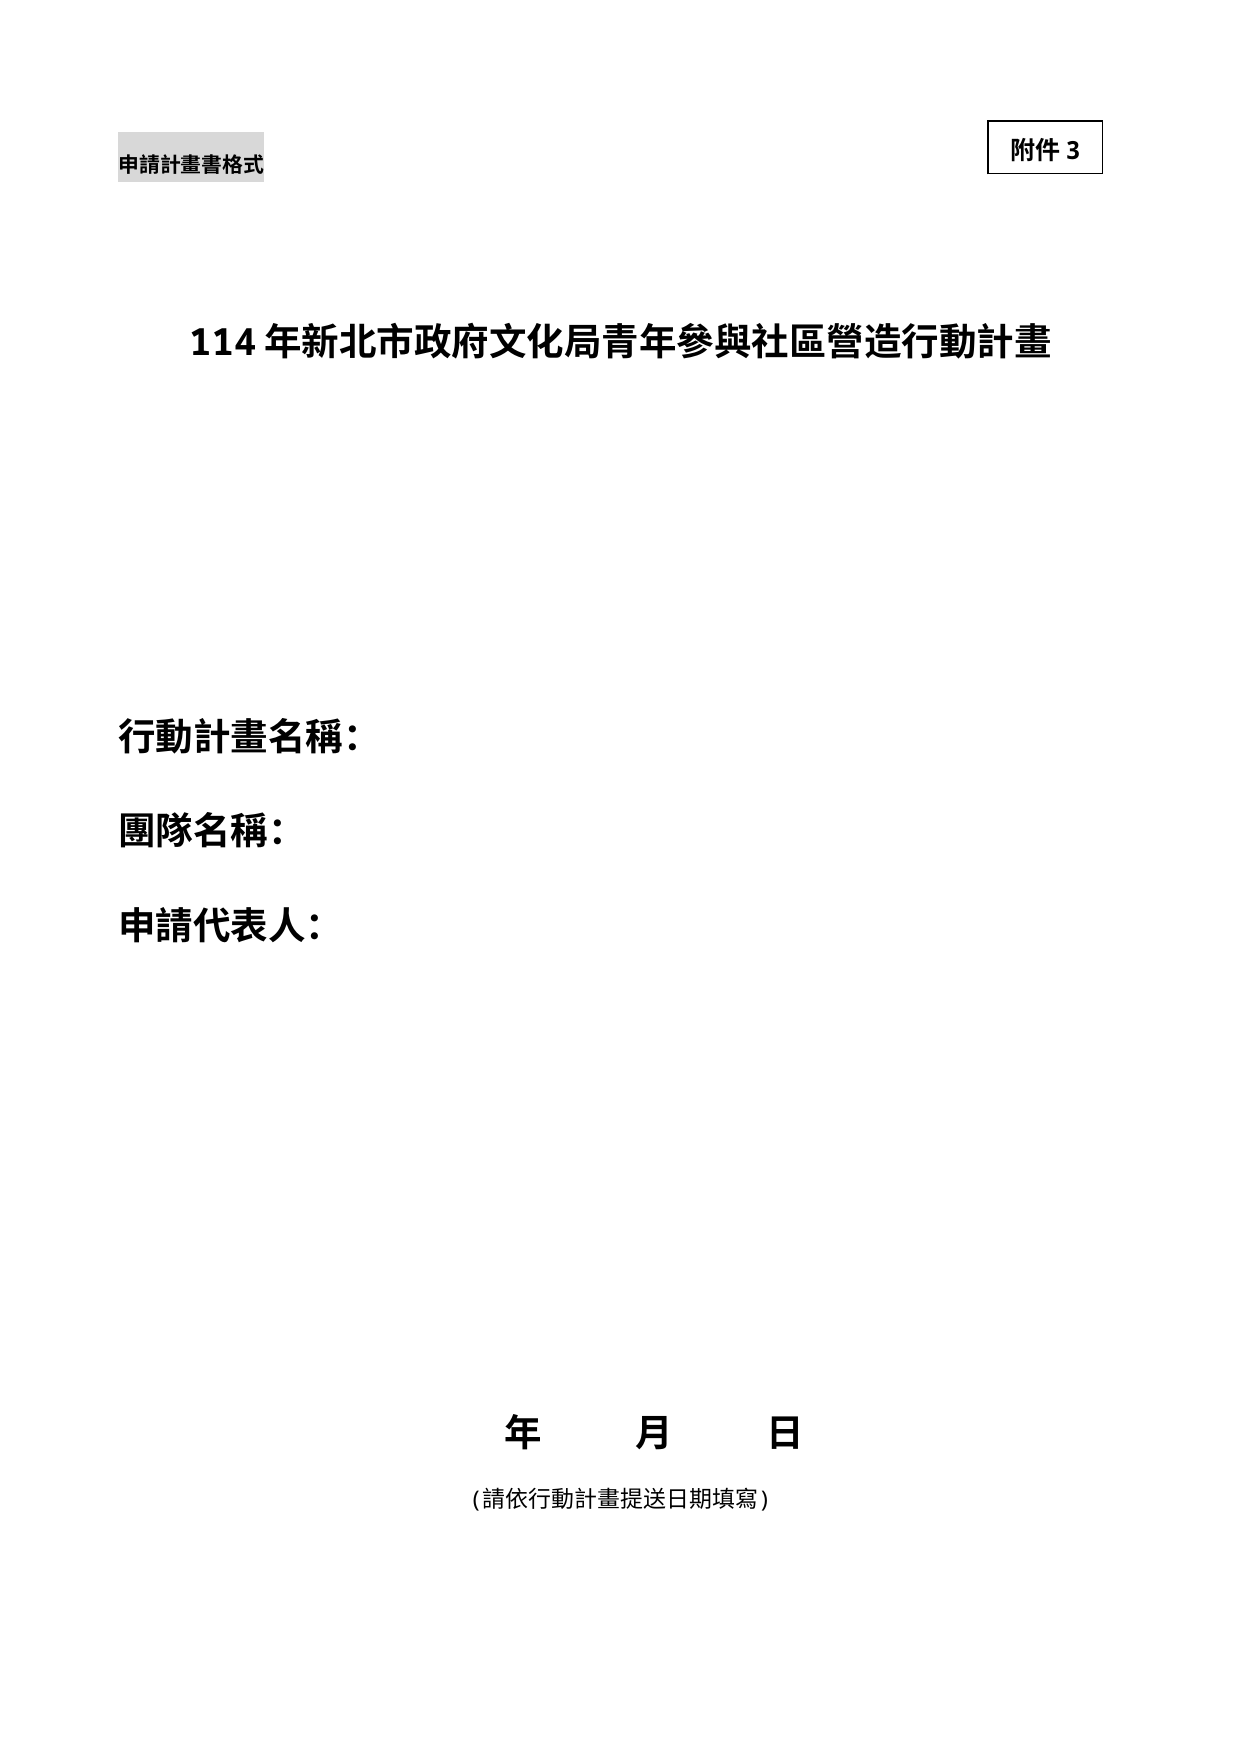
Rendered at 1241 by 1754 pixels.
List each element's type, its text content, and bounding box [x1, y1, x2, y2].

text 團隊名稱： [118, 778, 1122, 861]
text 申請計畫書格式 [118, 132, 1122, 182]
text 附件3 [998, 131, 1093, 164]
text 申請代表人： [118, 872, 1122, 956]
text 年 月 日 [118, 1407, 1122, 1457]
text 行動計畫名稱： [118, 683, 1122, 767]
text 申請計畫書格式 [989, 122, 1102, 173]
text 114年新北市政府文化局青年參與社區營造行動計畫 [118, 316, 1122, 366]
text (請依行動計畫提送日期填寫) [118, 1468, 1122, 1518]
